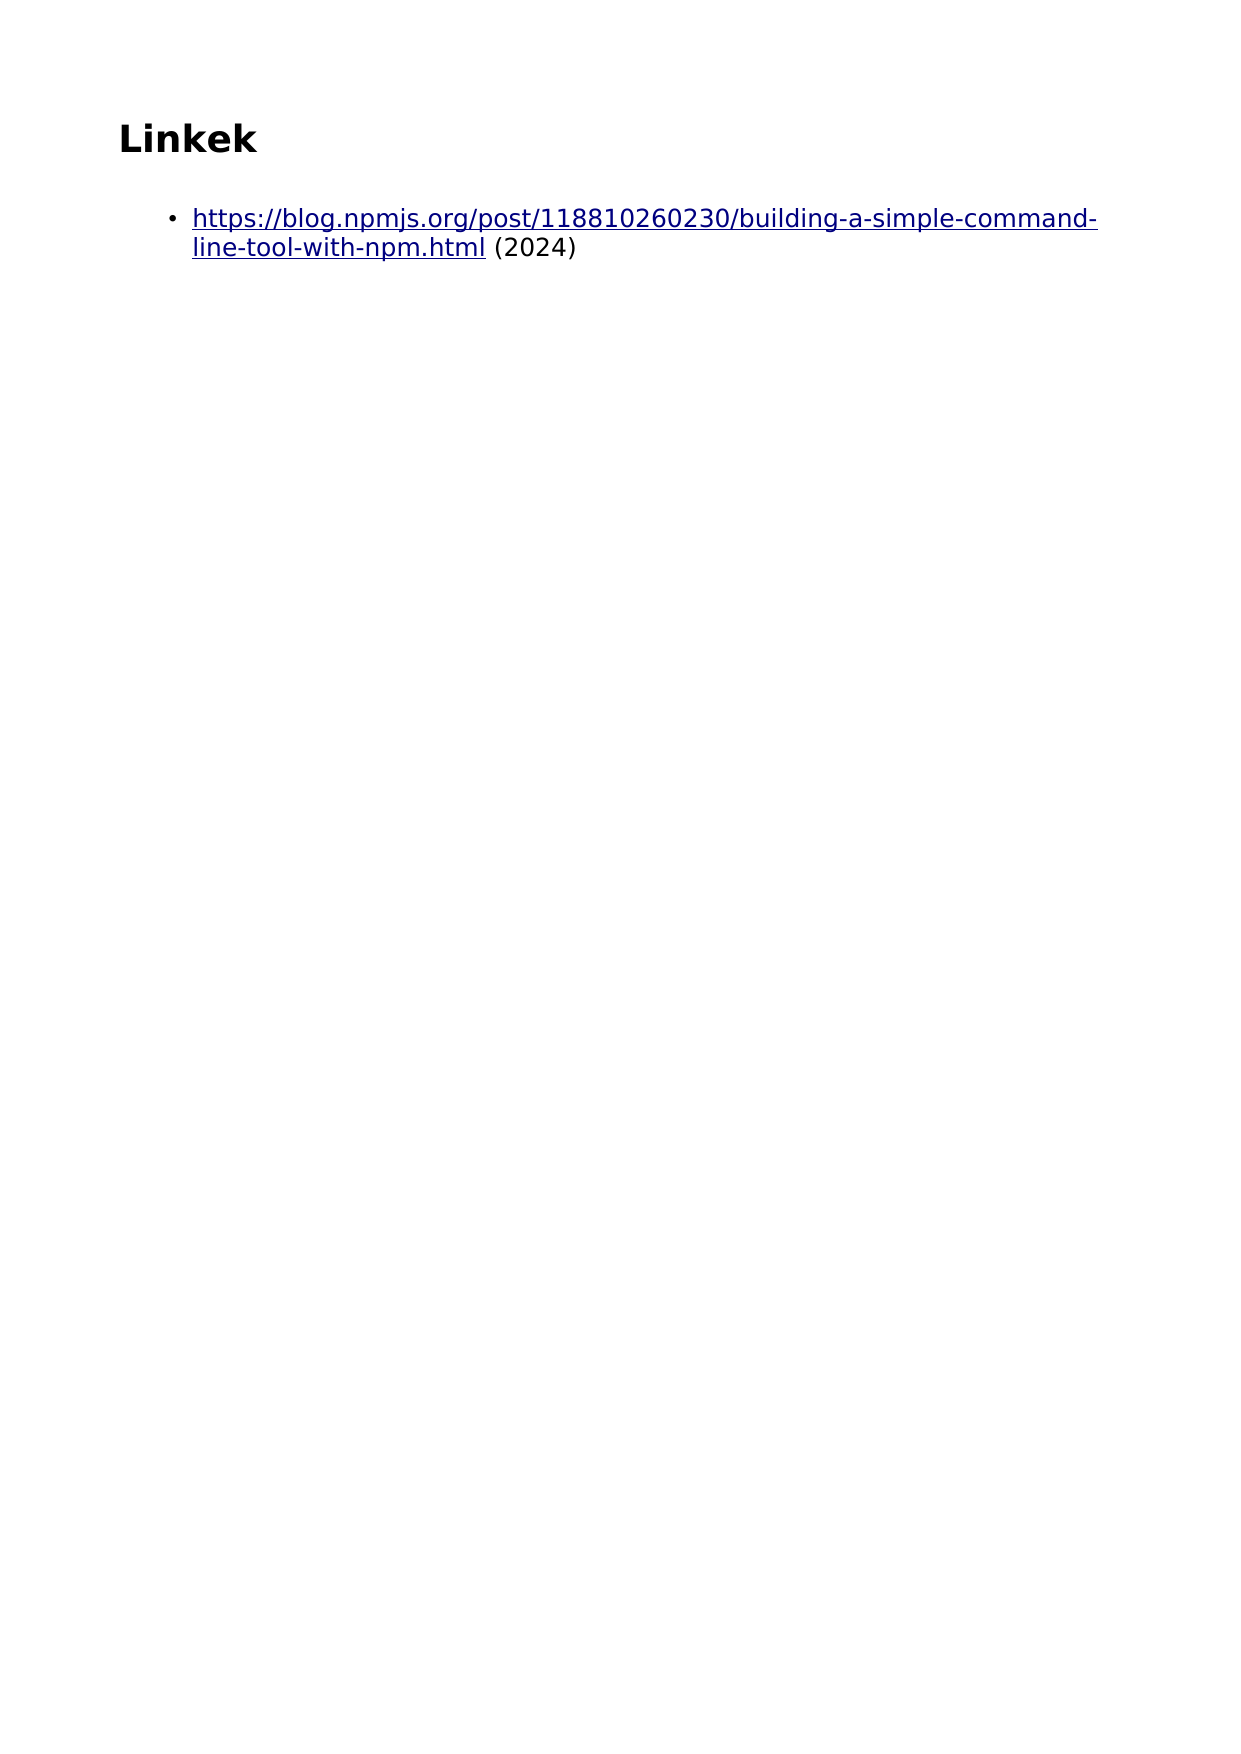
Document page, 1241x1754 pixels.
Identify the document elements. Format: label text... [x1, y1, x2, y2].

list https://blog.npmjs.org/post/118810260230/building-a-simple-command-line-tool-with-npm.html (2024) [177, 204, 1122, 262]
subtitle Linkek [118, 118, 1122, 162]
